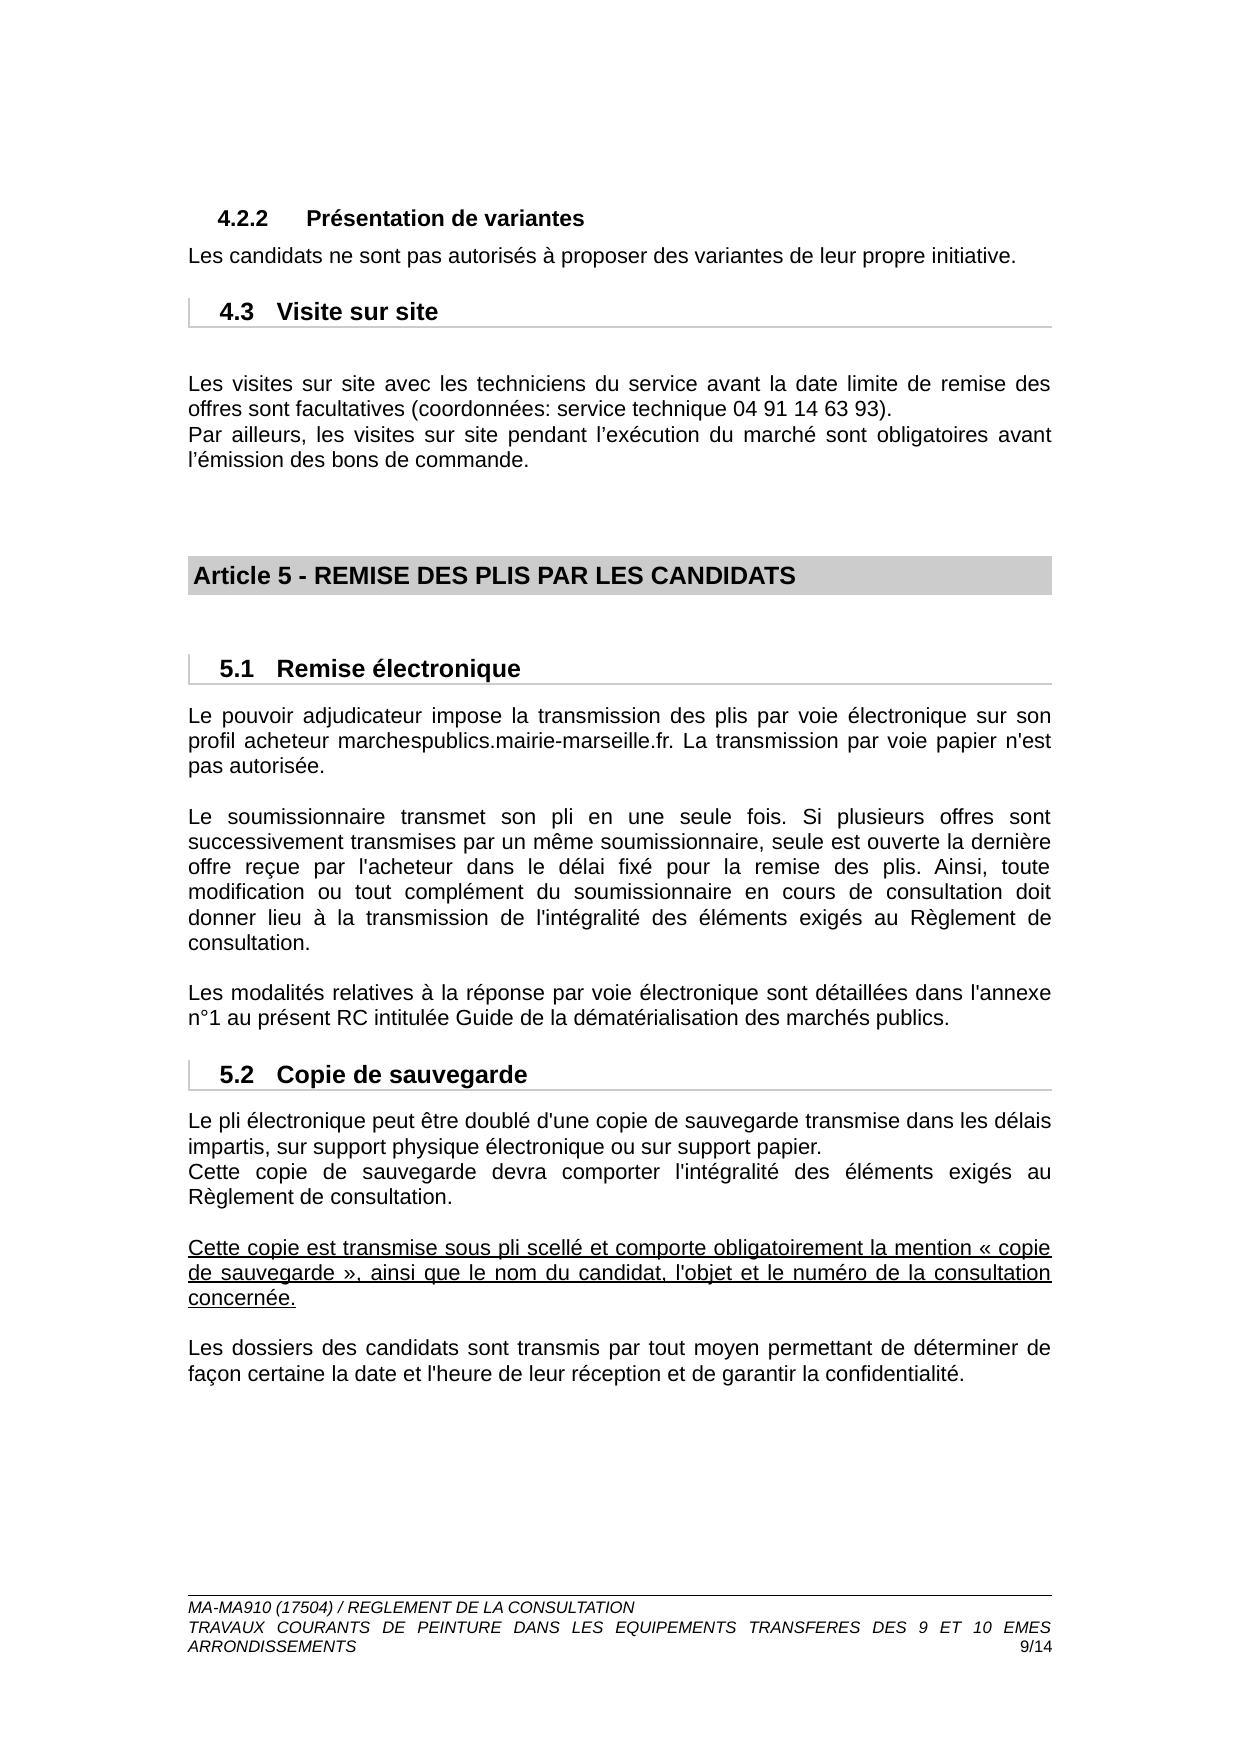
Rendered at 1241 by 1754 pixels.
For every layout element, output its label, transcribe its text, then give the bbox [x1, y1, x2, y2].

text Les dossiers des candidats sont transmis par tout moyen permettant de déterminer de façon certaine la date et l'heure de leur réception et de garantir la confidentialité. [188, 1335, 1052, 1386]
text Par ailleurs, les visites sur site pendant l’exécution du marché sont obligatoires avant l’émission des bons de commande. [188, 422, 1052, 472]
text Les candidats ne sont pas autorisés à proposer des variantes de leur propre initiative. [188, 243, 1052, 268]
text Les modalités relatives à la réponse par voie électronique sont détaillées dans l'annexe n°1 au présent RC intitulée Guide de la dématérialisation des marchés publics. [188, 980, 1052, 1030]
subtitle Remise électronique [190, 654, 1052, 683]
text Le pouvoir adjudicateur impose la transmission des plis par voie électronique sur son profil acheteur marchespublics.mairie-marseille.fr. La transmission par voie papier n'est pas autorisée. [188, 703, 1052, 778]
text concernée. [188, 1283, 1052, 1310]
text Le pli électronique peut être doublé d'une copie de sauvegarde transmise dans les délais impartis, sur support physique électronique ou sur support papier. [188, 1108, 1052, 1159]
text Cette copie est transmise sous pli scellé et comporte obligatoirement la mention « copie [188, 1234, 1052, 1256]
text Cette copie de sauvegarde devra comporter l'intégralité des éléments exigés au Règlement de consultation. [188, 1159, 1052, 1209]
text Les visites sur site avec les techniciens du service avant la date limite de remise des offres sont facultatives (coordonnées: service technique 04 91 14 63 93). [188, 371, 1052, 422]
subtitle REMISE DES PLIS PAR LES CANDIDATS [190, 558, 1050, 593]
subtitle Visite sur site [188, 297, 1052, 326]
subtitle Présentation de variantes [188, 204, 1052, 231]
text Le soumissionnaire transmet son pli en une seule fois. Si plusieurs offres sont successivement transmises par un même soumissionnaire, seule est ouverte la dernière offre reçue par l'acheteur dans le délai fixé pour la remise des plis. Ainsi, toute modification ou tout complément du soumissionnaire en cours de consultation doit donner lieu à la transmission de l'intégralité des éléments exigés au Règlement de consultation. [188, 803, 1052, 955]
subtitle Copie de sauvegarde [190, 1060, 1052, 1089]
text de sauvegarde », ainsi que le nom du candidat, l'objet et le numéro de la consultation [188, 1258, 1052, 1281]
